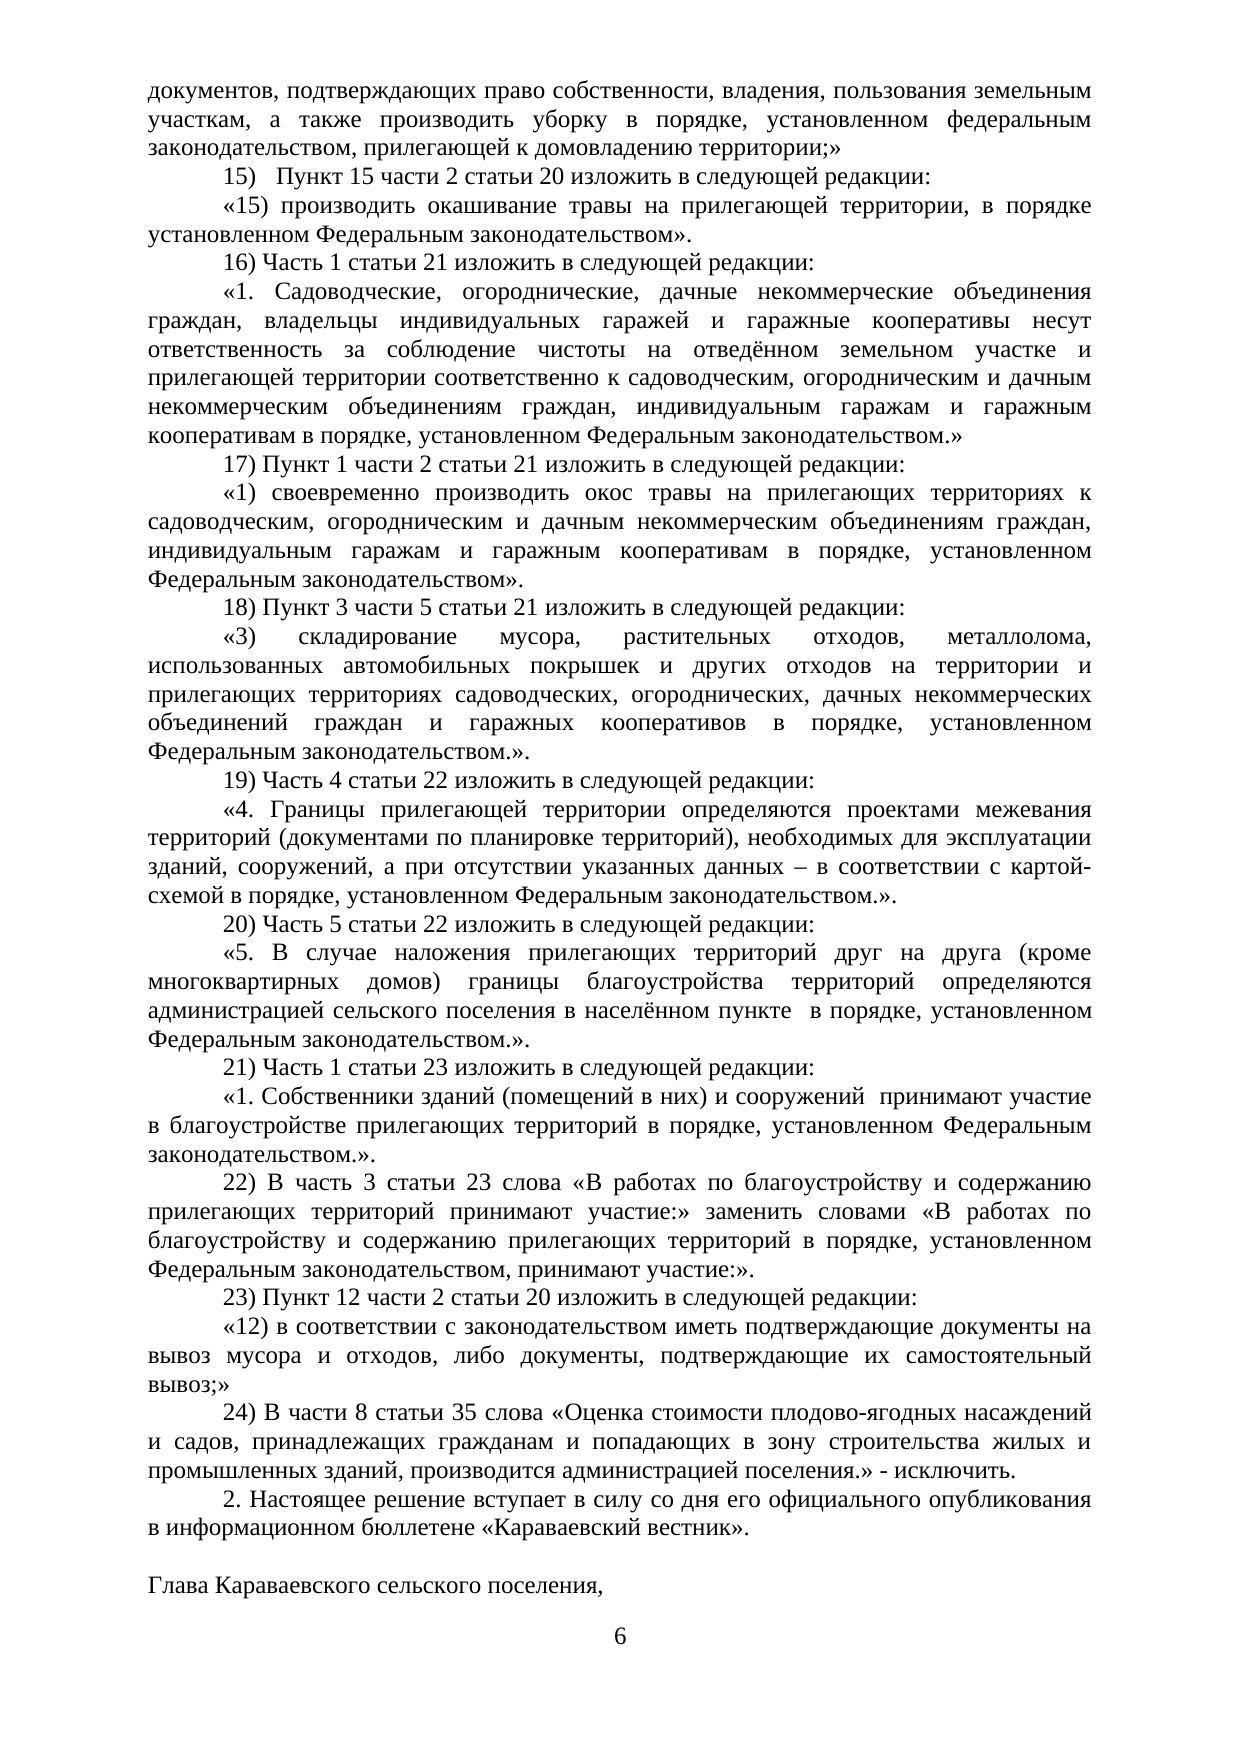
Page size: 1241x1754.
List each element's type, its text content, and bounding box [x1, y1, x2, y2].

text «3) складирование мусора, растительных отходов, металлолома, использованных автомобильных покрышек и других отходов на территории и прилегающих территориях садоводческих, огороднических, дачных некоммерческих объединений граждан и гаражных кооперативов в порядке, установленном Федеральным законодательством.». [148, 621, 1092, 765]
text «12) в соответствии с законодательством иметь подтверждающие документы на вывоз мусора и отходов, либо документы, подтверждающие их самостоятельный вывоз;» [148, 1311, 1092, 1397]
text «1. Собственники зданий (помещений в них) и сооружений принимают участие в благоустройстве прилегающих территорий в порядке, установленном Федеральным законодательством.». [148, 1081, 1092, 1167]
list Пункт 15 части 2 статьи 20 изложить в следующей редакции: [223, 161, 1092, 190]
text 16) Часть 1 статьи 21 изложить в следующей редакции: [148, 247, 1092, 276]
text 24) В части 8 статьи 35 слова «Оценка стоимости плодово-ягодных насаждений и садов, принадлежащих гражданам и попадающих в зону строительства жилых и промышленных зданий, производится администрацией поселения.» - исключить. [148, 1397, 1092, 1484]
text «5. В случае наложения прилегающих территорий друг на друга (кроме многоквартирных домов) границы благоустройства территорий определяются администрацией сельского поселения в населённом пункте в порядке, установленном Федеральным законодательством.». [148, 937, 1092, 1052]
text 17) Пункт 1 части 2 статьи 21 изложить в следующей редакции: [148, 449, 1092, 477]
text документов, подтверждающих право собственности, владения, пользования земельным участкам, а также производить уборку в порядке, установленном федеральным законодательством, прилегающей к домовладению территории;» [148, 75, 1092, 161]
text «15) производить окашивание травы на прилегающей территории, в порядке установленном Федеральным законодательством». [148, 190, 1092, 247]
text 20) Часть 5 статьи 22 изложить в следующей редакции: [148, 909, 1092, 937]
text 22) В часть 3 статьи 23 слова «В работах по благоустройству и содержанию прилегающих территорий принимают участие:» заменить словами «В работах по благоустройству и содержанию прилегающих территорий в порядке, установленном Федеральным законодательством, принимают участие:». [148, 1167, 1092, 1282]
text «4. Границы прилегающей территории определяются проектами межевания территорий (документами по планировке территорий), необходимых для эксплуатации зданий, сооружений, а при отсутствии указанных данных – в соответствии с картой-схемой в порядке, установленном Федеральным законодательством.». [148, 794, 1092, 909]
text 2. Настоящее решение вступает в силу со дня его официального опубликования в информационном бюллетене «Караваевский вестник». [148, 1484, 1092, 1541]
text 21) Часть 1 статьи 23 изложить в следующей редакции: [148, 1052, 1092, 1081]
text «1) своевременно производить окос травы на прилегающих территориях к садоводческим, огородническим и дачным некоммерческим объединениям граждан, индивидуальным гаражам и гаражным кооперативам в порядке, установленном Федеральным законодательством». [148, 477, 1092, 592]
text «1. Садоводческие, огороднические, дачные некоммерческие объединения граждан, владельцы индивидуальных гаражей и гаражные кооперативы несут ответственность за соблюдение чистоты на отведённом земельном участке и прилегающей территории соответственно к садоводческим, огородническим и дачным некоммерческим объединениям граждан, индивидуальным гаражам и гаражным кооперативам в порядке, установленном Федеральным законодательством.» [148, 276, 1092, 449]
text 19) Часть 4 статьи 22 изложить в следующей редакции: [148, 765, 1092, 794]
text Глава Караваевского сельского поселения, [148, 1570, 1092, 1599]
text 23) Пункт 12 части 2 статьи 20 изложить в следующей редакции: [148, 1282, 1092, 1311]
text 18) Пункт 3 части 5 статьи 21 изложить в следующей редакции: [148, 592, 1092, 621]
